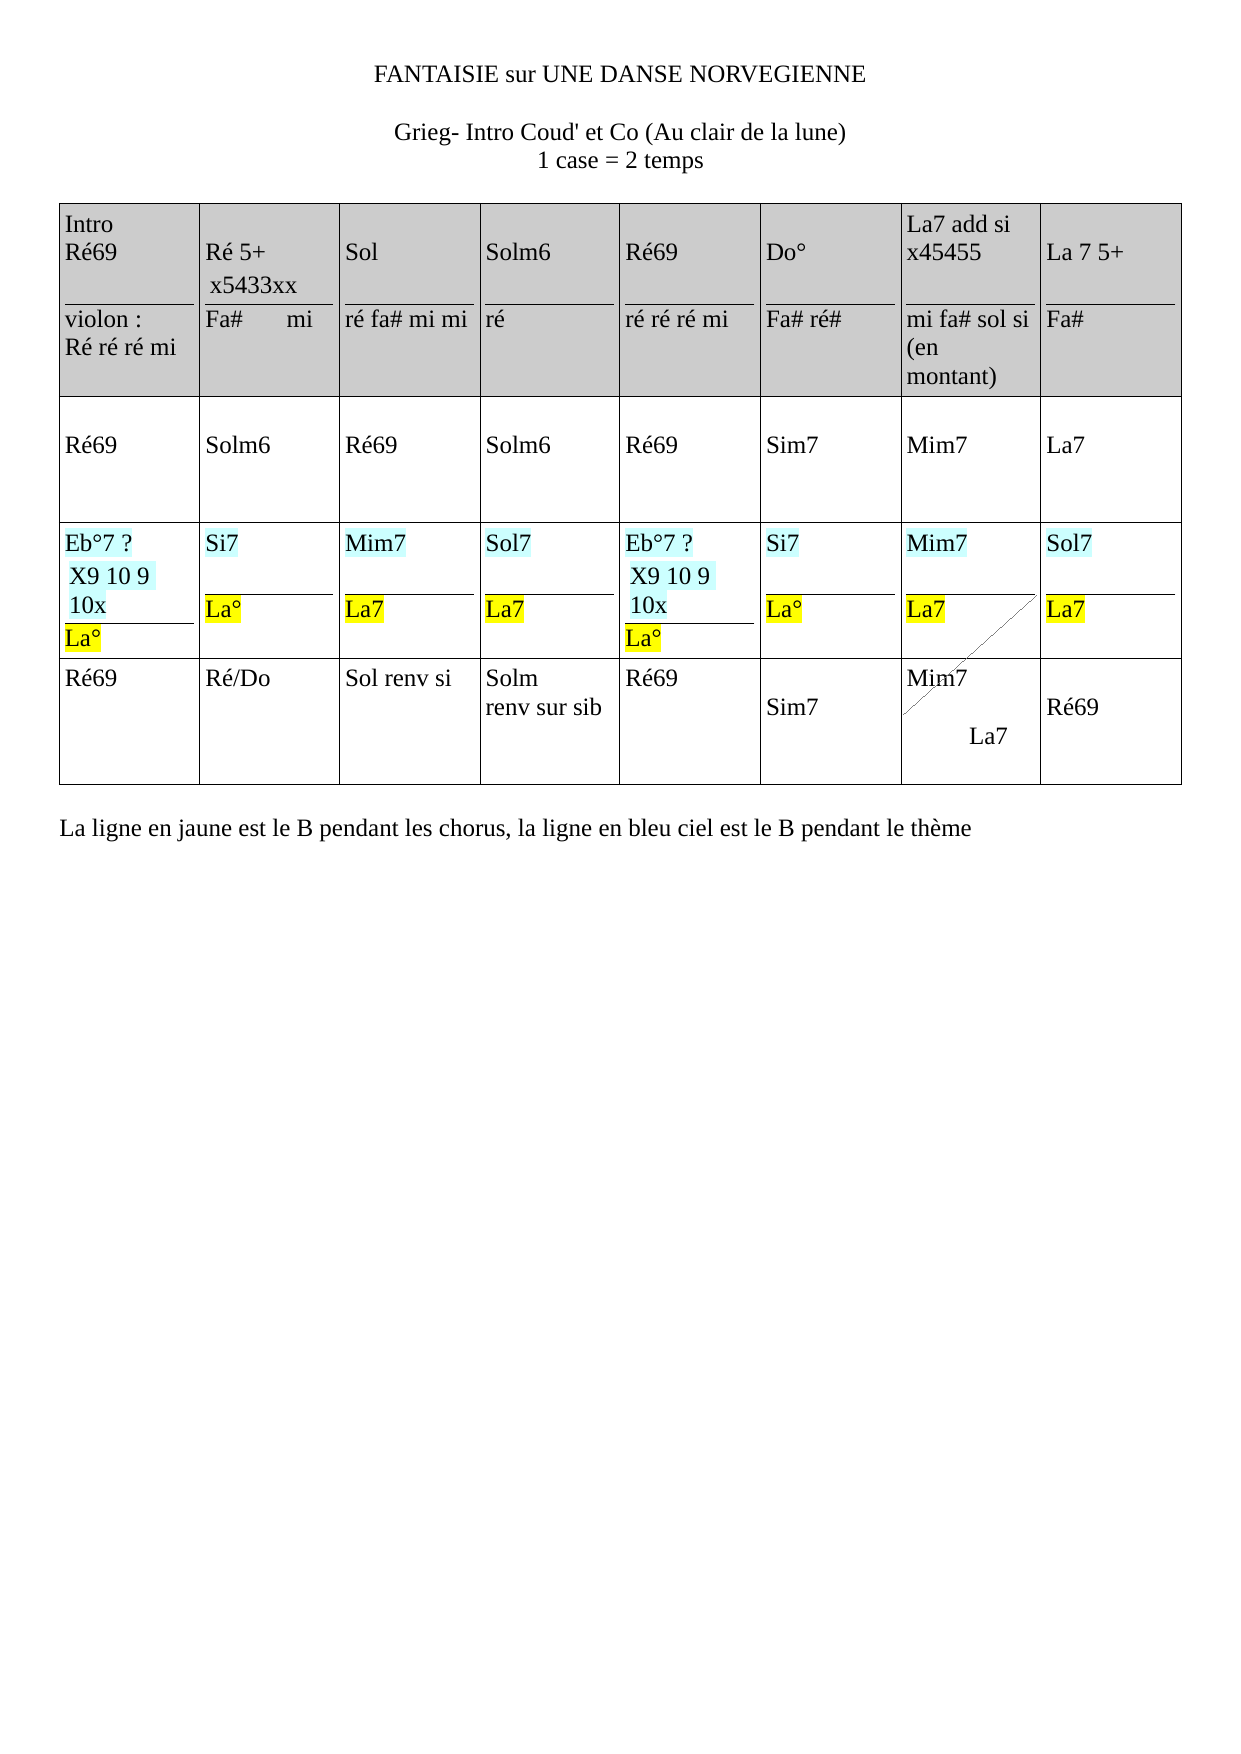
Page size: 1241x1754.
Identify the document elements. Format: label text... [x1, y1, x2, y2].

table_header Ré 5+ x5433xx Fa# mi [200, 204, 339, 396]
table_cell Solm6 [481, 397, 619, 522]
table_header Sol ré fa# mi mi [340, 204, 480, 396]
table_cell Sol7 La7 [481, 523, 619, 658]
table_cell La7 [1041, 397, 1181, 522]
table_cell Mim7 La7 [902, 659, 1040, 784]
table_cell Ré69 [620, 397, 760, 522]
table_cell Sol renv si [340, 659, 480, 784]
table_cell Mim7 La7 [340, 523, 480, 658]
table_cell Ré69 [60, 659, 199, 784]
table_header La 7 5+ Fa# [1041, 204, 1181, 396]
table_cell Eb°7 ? X9 10 9 10x La° [620, 523, 760, 658]
table_cell Ré69 [60, 397, 199, 522]
table_cell Sim7 [761, 659, 901, 784]
text FANTAISIE sur UNE DANSE NORVEGIENNE [59, 59, 1181, 88]
table_cell Ré69 [1041, 659, 1181, 784]
table_cell Eb°7 ? X9 10 9 10x La° [60, 523, 199, 658]
table_header Intro Ré69 violon : Ré ré ré mi [60, 204, 199, 396]
table_cell Ré/Do [200, 659, 339, 784]
table_header Solm6 ré [481, 204, 619, 396]
table_cell Si7 La° [761, 523, 901, 658]
table_cell Sol7 La7 [1041, 523, 1181, 658]
table_header Ré69 ré ré ré mi [620, 204, 760, 396]
table_cell Si7 La° [200, 523, 339, 658]
table_cell Mim7 La7 [902, 523, 1040, 658]
table_cell Sim7 [761, 397, 901, 522]
text Grieg- Intro Coud' et Co (Au clair de la lune) [59, 117, 1181, 145]
table_header Do° Fa# ré# [761, 204, 901, 396]
table_header La7 add si x45455 mi fa# sol si (en montant) [902, 204, 1040, 396]
table_cell Solm renv sur sib [481, 659, 619, 784]
text 1 case = 2 temps [59, 145, 1181, 174]
table_cell Ré69 [340, 397, 480, 522]
table_cell Ré69 [620, 659, 760, 784]
table_cell Mim7 [902, 397, 1040, 522]
text La ligne en jaune est le B pendant les chorus, la ligne en bleu ciel est le B pendant le thème [59, 813, 1181, 842]
table_cell Solm6 [200, 397, 339, 522]
